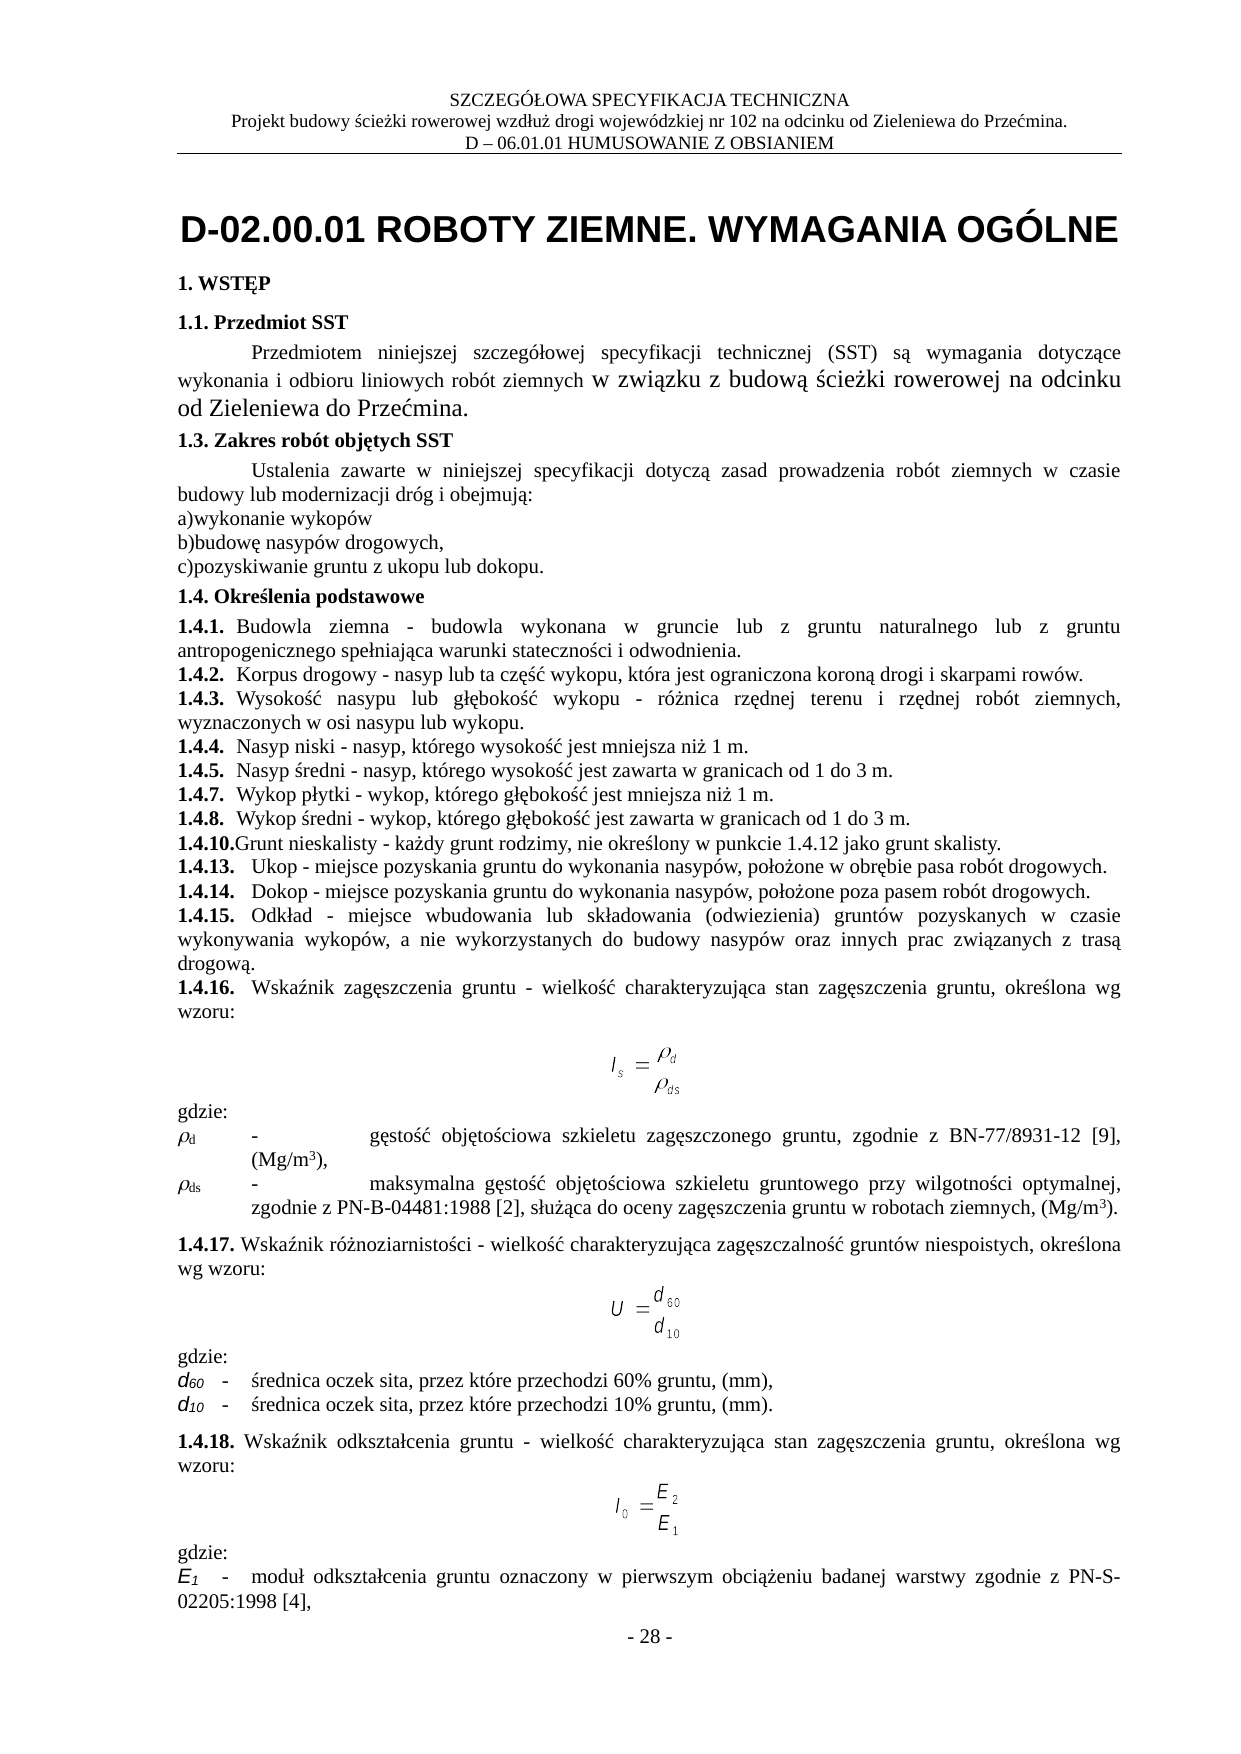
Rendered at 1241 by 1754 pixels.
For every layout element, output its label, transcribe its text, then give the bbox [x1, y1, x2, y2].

list budowę nasypów drogowych, [177, 530, 1122, 554]
text d - gęstość objętościowa szkieletu zagęszczonego gruntu, zgodnie z BN-77/8931-12 [9], (Mg/m3), [177, 1123, 1122, 1171]
text gdzie: [177, 1099, 1122, 1123]
text gdzie: [177, 1540, 1122, 1564]
subtitle 1.4. Określenia podstawowe [177, 584, 1122, 608]
text 1.4.8. Wykop średni - wykop, którego głębokość jest zawarta w granicach od 1 do 3 m. [177, 806, 1122, 830]
text 1.4.4. Nasyp niski - nasyp, którego wysokość jest mniejsza niż 1 m. [177, 734, 1122, 758]
text ds - maksymalna gęstość objętościowa szkieletu gruntowego przy wilgotności optymalnej, zgodnie z PN-B-04481:1988 [2], służąca do oceny zagęszczenia gruntu w robotach ziemnych, (Mg/m3). [177, 1171, 1122, 1219]
text 1.4.13. Ukop - miejsce pozyskania gruntu do wykonania nasypów, położone w obrębie pasa robót drogowych. [177, 854, 1122, 878]
subtitle 1. Wstęp [177, 271, 1122, 295]
text Ustalenia zawarte w niniejszej specyfikacji dotyczą zasad prowadzenia robót ziemnych w czasie budowy lub modernizacji dróg i obejmują: [177, 458, 1122, 506]
text 1.4.15. Odkład - miejsce wbudowania lub składowania (odwiezienia) gruntów pozyskanych w czasie wykonywania wykopów, a nie wykorzystanych do budowy nasypów oraz innych prac związanych z trasą drogową. [177, 903, 1122, 975]
text 1.4.16. Wskaźnik zagęszczenia gruntu - wielkość charakteryzująca stan zagęszczenia gruntu, określona wg wzoru: [177, 975, 1122, 1023]
text 1.4.17. Wskaźnik różnoziarnistości - wielkość charakteryzująca zagęszczalność gruntów niespoistych, określona wg wzoru: [177, 1232, 1122, 1280]
text 1.4.3. Wysokość nasypu lub głębokość wykopu - różnica rzędnej terenu i rzędnej robót ziemnych, wyznaczonych w osi nasypu lub wykopu. [177, 686, 1122, 734]
text 1.4.7. Wykop płytki - wykop, którego głębokość jest mniejsza niż 1 m. [177, 782, 1122, 806]
text gdzie: [177, 1344, 1122, 1368]
text 1.4.14. Dokop - miejsce pozyskania gruntu do wykonania nasypów, położone poza pasem robót drogowych. [177, 878, 1122, 903]
text 1.4.10.Grunt nieskalisty - każdy grunt rodzimy, nie określony w punkcie 1.4.12 jako grunt skalisty. [177, 830, 1122, 854]
list pozyskiwanie gruntu z ukopu lub dokopu. [177, 554, 1122, 578]
text 1.4.18. Wskaźnik odkształcenia gruntu - wielkość charakteryzująca stan zagęszczenia gruntu, określona wg wzoru: [177, 1428, 1122, 1477]
text d60 - średnica oczek sita, przez które przechodzi 60% gruntu, (mm), [177, 1368, 1122, 1392]
text d10 - średnica oczek sita, przez które przechodzi 10% gruntu, (mm). [177, 1392, 1122, 1416]
list wykonanie wykopów [177, 506, 1122, 530]
subtitle 1.3. Zakres robót objętych SST [177, 428, 1122, 452]
text Przedmiotem niniejszej szczegółowej specyfikacji technicznej (SST) są wymagania dotyczące wykonania i odbioru liniowych robót ziemnych w związku z budową ścieżki rowerowej na odcinku od Zieleniewa do Przećmina. [177, 340, 1122, 422]
text E1 - moduł odkształcenia gruntu oznaczony w pierwszym obciążeniu badanej warstwy zgodnie z PN-S-02205:1998 [4], [177, 1564, 1122, 1613]
text 1.4.1. Budowla ziemna - budowla wykonana w gruncie lub z gruntu naturalnego lub z gruntu antropogenicznego spełniająca warunki stateczności i odwodnienia. [177, 614, 1122, 662]
text 1.4.2. Korpus drogowy - nasyp lub ta część wykopu, która jest ograniczona koroną drogi i skarpami rowów. [177, 662, 1122, 686]
text D-02.00.01 ROBOTY ZIEMNE. WYMAGANIA OGÓLNE [177, 207, 1122, 250]
text 1.4.5. Nasyp średni - nasyp, którego wysokość jest zawarta w granicach od 1 do 3 m. [177, 758, 1122, 782]
subtitle 1.1. Przedmiot SST [177, 310, 1122, 334]
